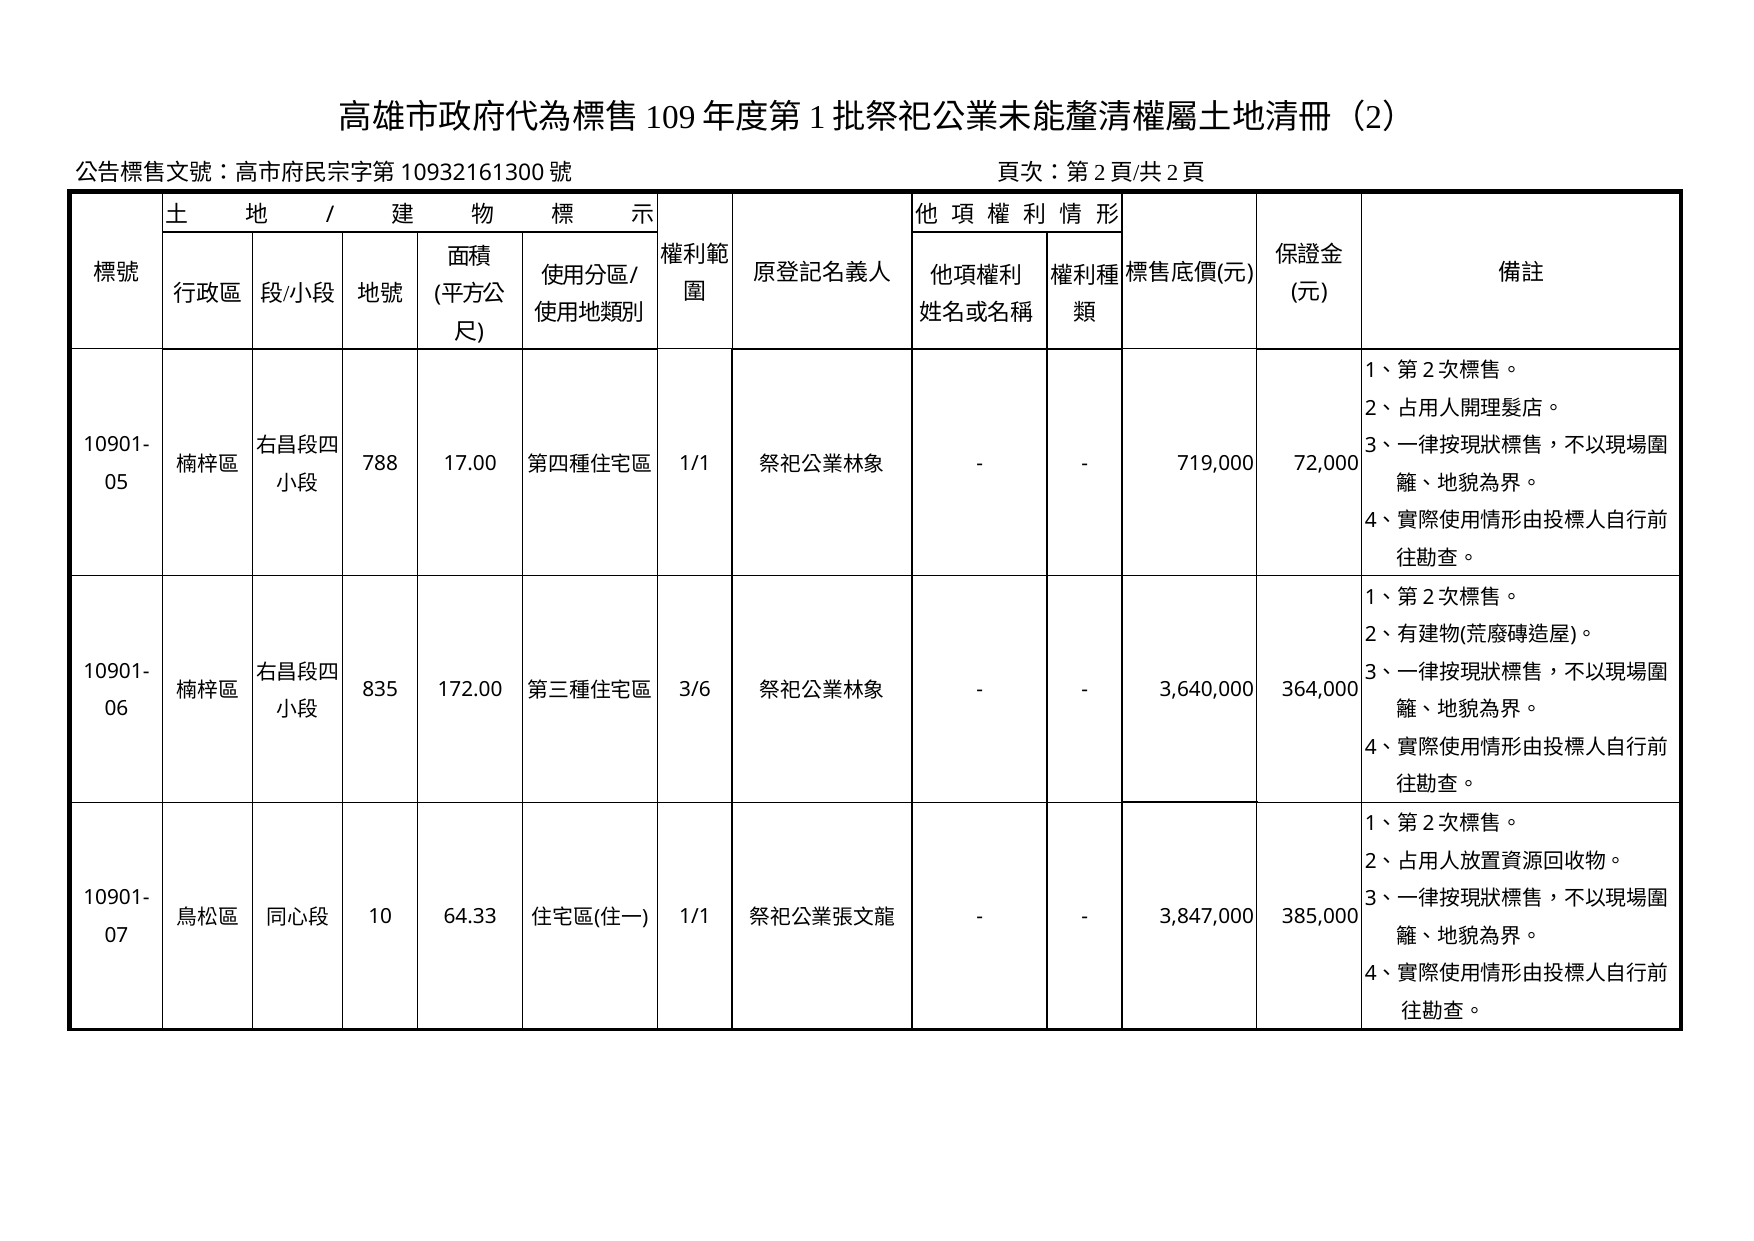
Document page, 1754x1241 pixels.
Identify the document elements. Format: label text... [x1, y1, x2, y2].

table_cell 1、第2次標售。 2、占用人放置資源回收物。 3、一律按現狀標售，不以現場圍籬、地貌為界。 4、實際使用情形由投標人自行前往勘查。 [1362, 803, 1679, 1028]
table_header 備註 [1362, 194, 1679, 348]
table_header 保證金(元) [1257, 194, 1361, 348]
table_cell 1/1 [658, 803, 731, 1028]
table_cell 楠梓區 [163, 350, 252, 575]
table_header 標號 [72, 194, 162, 348]
table_cell - [1048, 803, 1121, 1028]
table_cell 祭祀公業林象 [733, 350, 911, 575]
table_cell 段/小段 [253, 233, 342, 348]
table_cell 鳥松區 [163, 803, 252, 1028]
table_header 原登記名義人 [733, 194, 911, 348]
text 高雄市政府代為標售109年度第1批祭祀公業未能釐清權屬土地清冊（2） [75, 76, 1679, 151]
table_cell 10 [343, 803, 417, 1028]
table_cell 64.33 [418, 803, 522, 1028]
table_cell 地號 [343, 233, 417, 348]
table_cell 835 [343, 576, 417, 801]
table_cell 10901-05 [72, 349, 162, 575]
table_cell 1/1 [658, 349, 731, 575]
table_cell 719,000 [1123, 349, 1256, 575]
table_cell 1、第2次標售。 2、占用人開理髮店。 3、一律按現狀標售，不以現場圍籬、地貌為界。 4、實際使用情形由投標人自行前往勘查。 [1362, 350, 1679, 575]
table_cell 祭祀公業林象 [733, 576, 911, 801]
table_cell 同心段 [253, 803, 342, 1028]
table_header 權利範圍 [658, 194, 732, 348]
table_cell 364,000 [1257, 576, 1361, 801]
table_cell 住宅區(住一) [523, 803, 657, 1028]
table_cell 3/6 [658, 576, 731, 801]
table_cell 172.00 [418, 576, 522, 801]
table_cell - [1048, 350, 1121, 575]
table_cell 72,000 [1257, 350, 1361, 575]
text 公告標售文號：高市府民宗字第10932161300號 頁次：第2頁/共2頁 [75, 151, 1679, 189]
table_cell - [913, 803, 1046, 1028]
table_cell 權利種類 [1048, 233, 1121, 348]
table_cell 右昌段四小段 [253, 576, 342, 801]
table_cell 3,640,000 [1123, 576, 1256, 801]
table_cell 10901-06 [72, 576, 162, 801]
table_cell 使用分區/ 使用地類別 [523, 233, 657, 348]
table_cell 10901-07 [72, 803, 162, 1028]
table_cell 面積 (平方公尺) [418, 233, 522, 348]
table_header 他項權利情形 [913, 194, 1121, 231]
table_cell 祭祀公業張文龍 [733, 803, 911, 1028]
table_cell - [1048, 576, 1121, 801]
table_cell 行政區 [163, 233, 252, 348]
table_cell 第四種住宅區 [523, 350, 657, 575]
table_cell 788 [343, 350, 417, 575]
table_header 標售底價(元) [1123, 194, 1256, 348]
table_header 土地/建物標示 [163, 194, 657, 231]
table_cell 1、第2次標售。 2、有建物(荒廢磚造屋)。 3、一律按現狀標售，不以現場圍籬、地貌為界。 4、實際使用情形由投標人自行前往勘查。 [1362, 576, 1679, 801]
table_cell 3,847,000 [1123, 803, 1256, 1028]
table_cell 他項權利 姓名或名稱 [913, 233, 1046, 348]
table_cell 右昌段四小段 [253, 350, 342, 575]
table_cell - [913, 350, 1046, 575]
table_cell - [913, 576, 1046, 801]
table_cell 第三種住宅區 [523, 576, 657, 801]
table_cell 17.00 [418, 350, 522, 575]
table_cell 385,000 [1257, 803, 1361, 1028]
table_cell 楠梓區 [163, 576, 252, 801]
